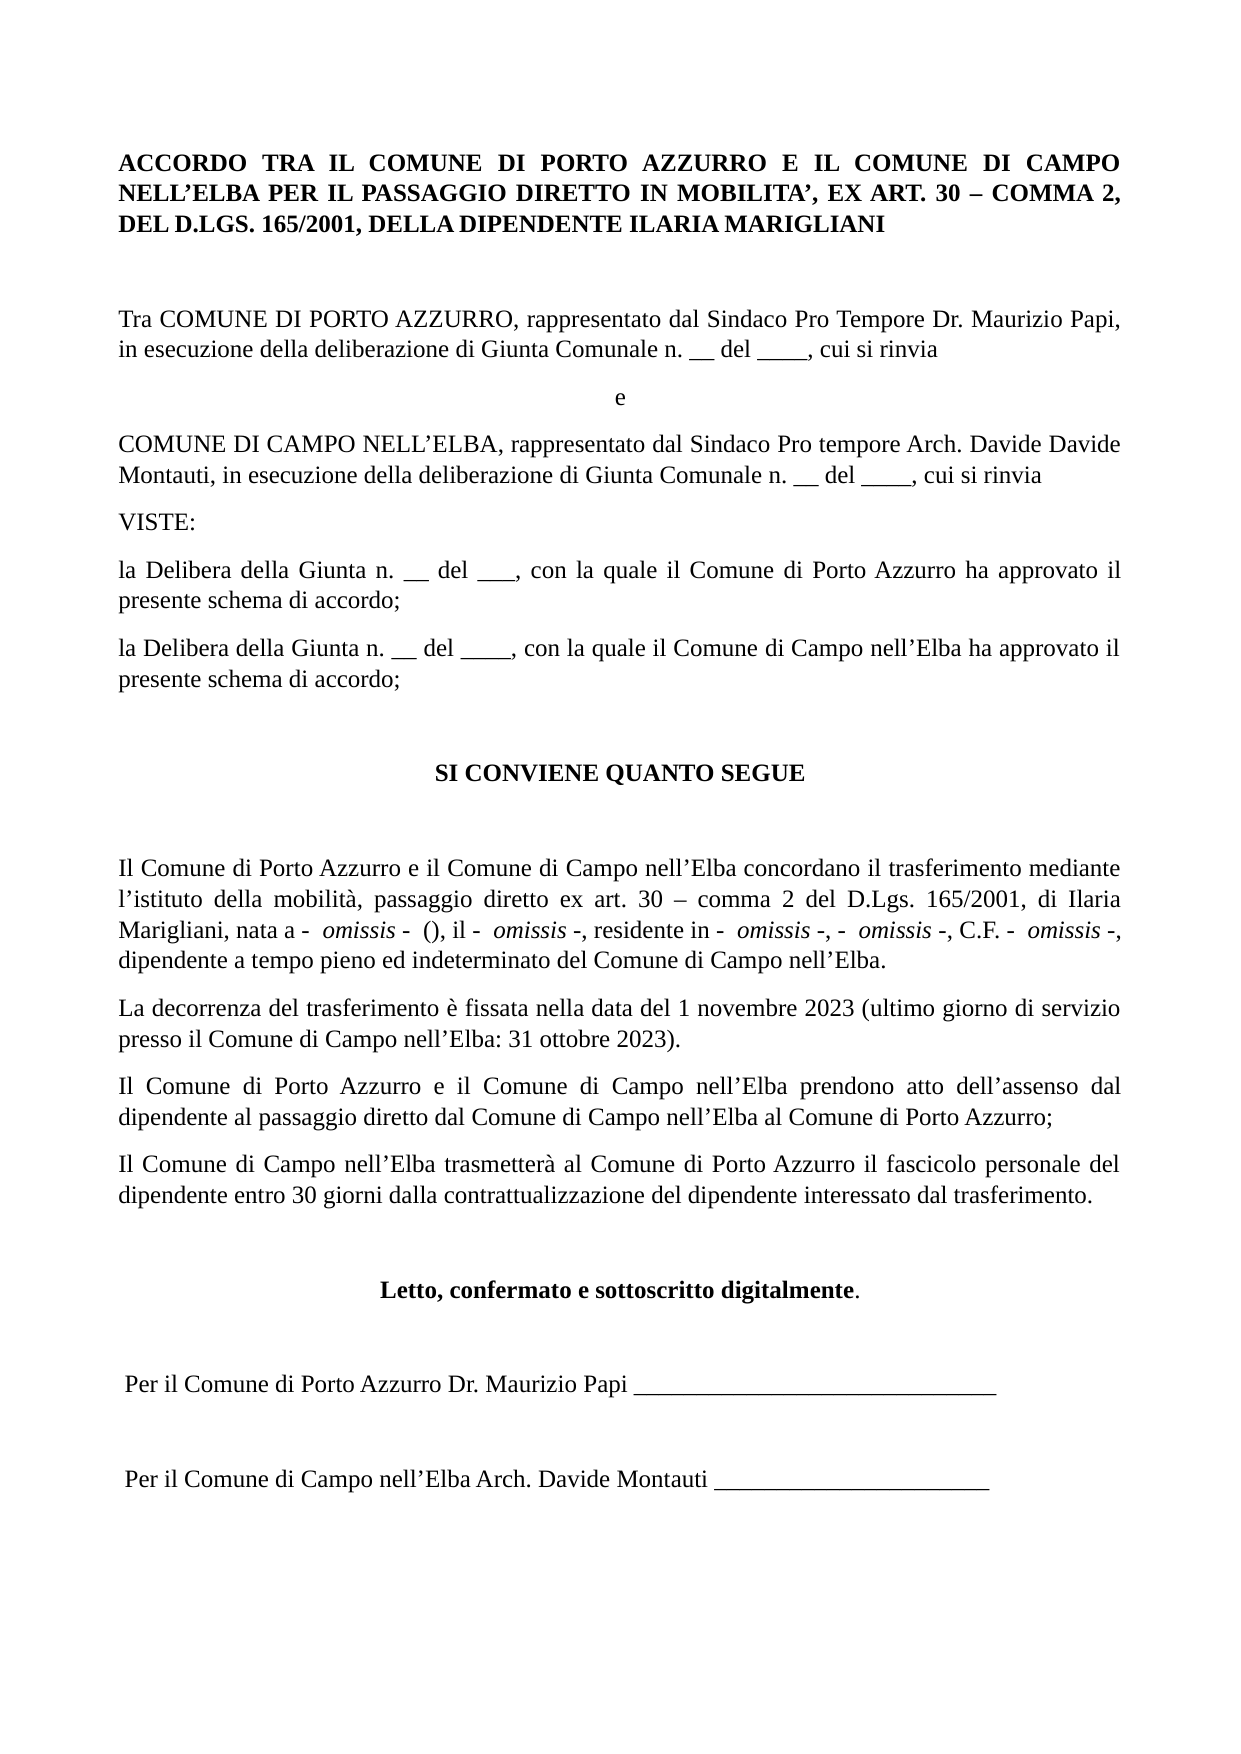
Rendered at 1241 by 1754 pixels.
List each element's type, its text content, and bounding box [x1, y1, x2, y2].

text Il Comune di Porto Azzurro e il Comune di Campo nell’Elba concordano il trasferimento mediante l’istituto della mobilità, passaggio diretto ex art. 30 – comma 2 del D.Lgs. 165/2001, di Ilaria Marigliani, nata a - omissis - (), il - omissis -, residente in - omissis -, - omissis -, C.F. - omissis -, dipendente a tempo pieno ed indeterminato del Comune di Campo nell’Elba. [118, 853, 1122, 974]
text la Delibera della Giunta n. __ del ___, con la quale il Comune di Porto Azzurro ha approvato il presente schema di accordo; [118, 555, 1122, 614]
text Il Comune di Campo nell’Elba trasmetterà al Comune di Porto Azzurro il fascicolo personale del dipendente entro 30 giorni dalla contrattualizzazione del dipendente interessato dal trasferimento. [118, 1149, 1122, 1209]
text Tra COMUNE DI PORTO AZZURRO, rappresentato dal Sindaco Pro Tempore Dr. Maurizio Papi, in esecuzione della deliberazione di Giunta Comunale n. __ del ____, cui si rinvia [118, 304, 1122, 363]
text e [118, 382, 1122, 411]
text Il Comune di Porto Azzurro e il Comune di Campo nell’Elba prendono atto dell’assenso dal dipendente al passaggio diretto dal Comune di Campo nell’Elba al Comune di Porto Azzurro; [118, 1071, 1122, 1131]
text la Delibera della Giunta n. __ del ____, con la quale il Comune di Campo nell’Elba ha approvato il presente schema di accordo; [118, 633, 1122, 692]
text VISTE: [118, 507, 1122, 536]
text Per il Comune di Porto Azzurro Dr. Maurizio Papi _____________________________ [118, 1369, 1122, 1398]
text ACCORDO TRA IL COMUNE DI PORTO AZZURRO E IL COMUNE DI CAMPO NELL’ELBA PER IL PASSAGGIO DIRETTO IN MOBILITA’, EX ART. 30 – COMMA 2, DEL D.LGS. 165/2001, DELLA DIPENDENTE ILARIA MARIGLIANI [118, 148, 1122, 238]
text La decorrenza del trasferimento è fissata nella data del 1 novembre 2023 (ultimo giorno di servizio presso il Comune di Campo nell’Elba: 31 ottobre 2023). [118, 993, 1122, 1052]
text COMUNE DI CAMPO NELL’ELBA, rappresentato dal Sindaco Pro tempore Arch. Davide Davide Montauti, in esecuzione della deliberazione di Giunta Comunale n. __ del ____, cui si rinvia [118, 429, 1122, 489]
text Letto, confermato e sottoscritto digitalmente. [118, 1275, 1122, 1303]
text SI CONVIENE QUANTO SEGUE [118, 758, 1122, 787]
text Per il Comune di Campo nell’Elba Arch. Davide Montauti ______________________ [118, 1464, 1122, 1493]
